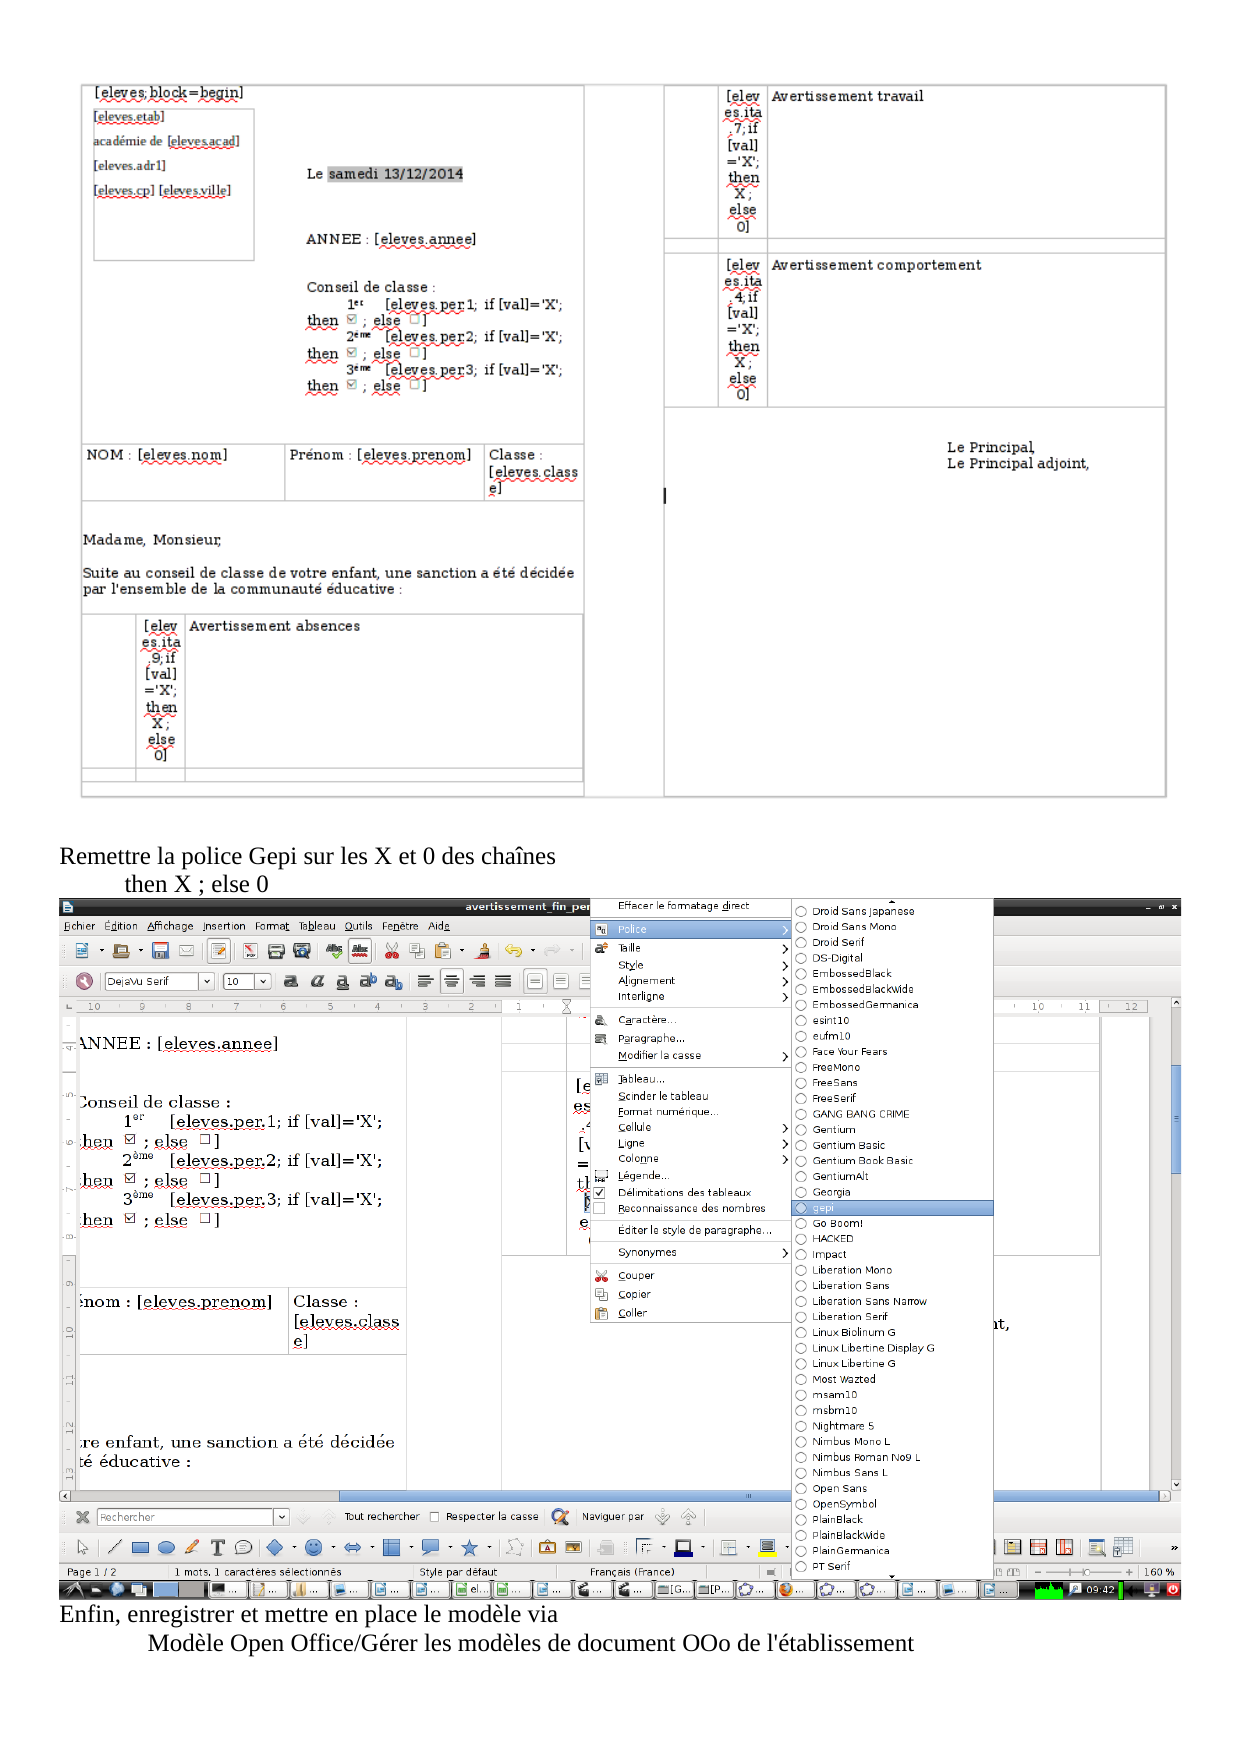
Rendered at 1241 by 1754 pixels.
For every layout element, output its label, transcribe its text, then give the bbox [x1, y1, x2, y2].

text Modèle Open Office/Gérer les modèles de document OOo de l'établissement [59, 1628, 1181, 1657]
picture [59, 75, 1182, 812]
text Enfin, enregistrer et mettre en place le modèle via [59, 1600, 1181, 1628]
picture [59, 898, 1182, 1600]
text Remettre la police Gepi sur les X et 0 des chaînes [59, 841, 1181, 869]
text then X ; else 0 [59, 869, 1181, 898]
